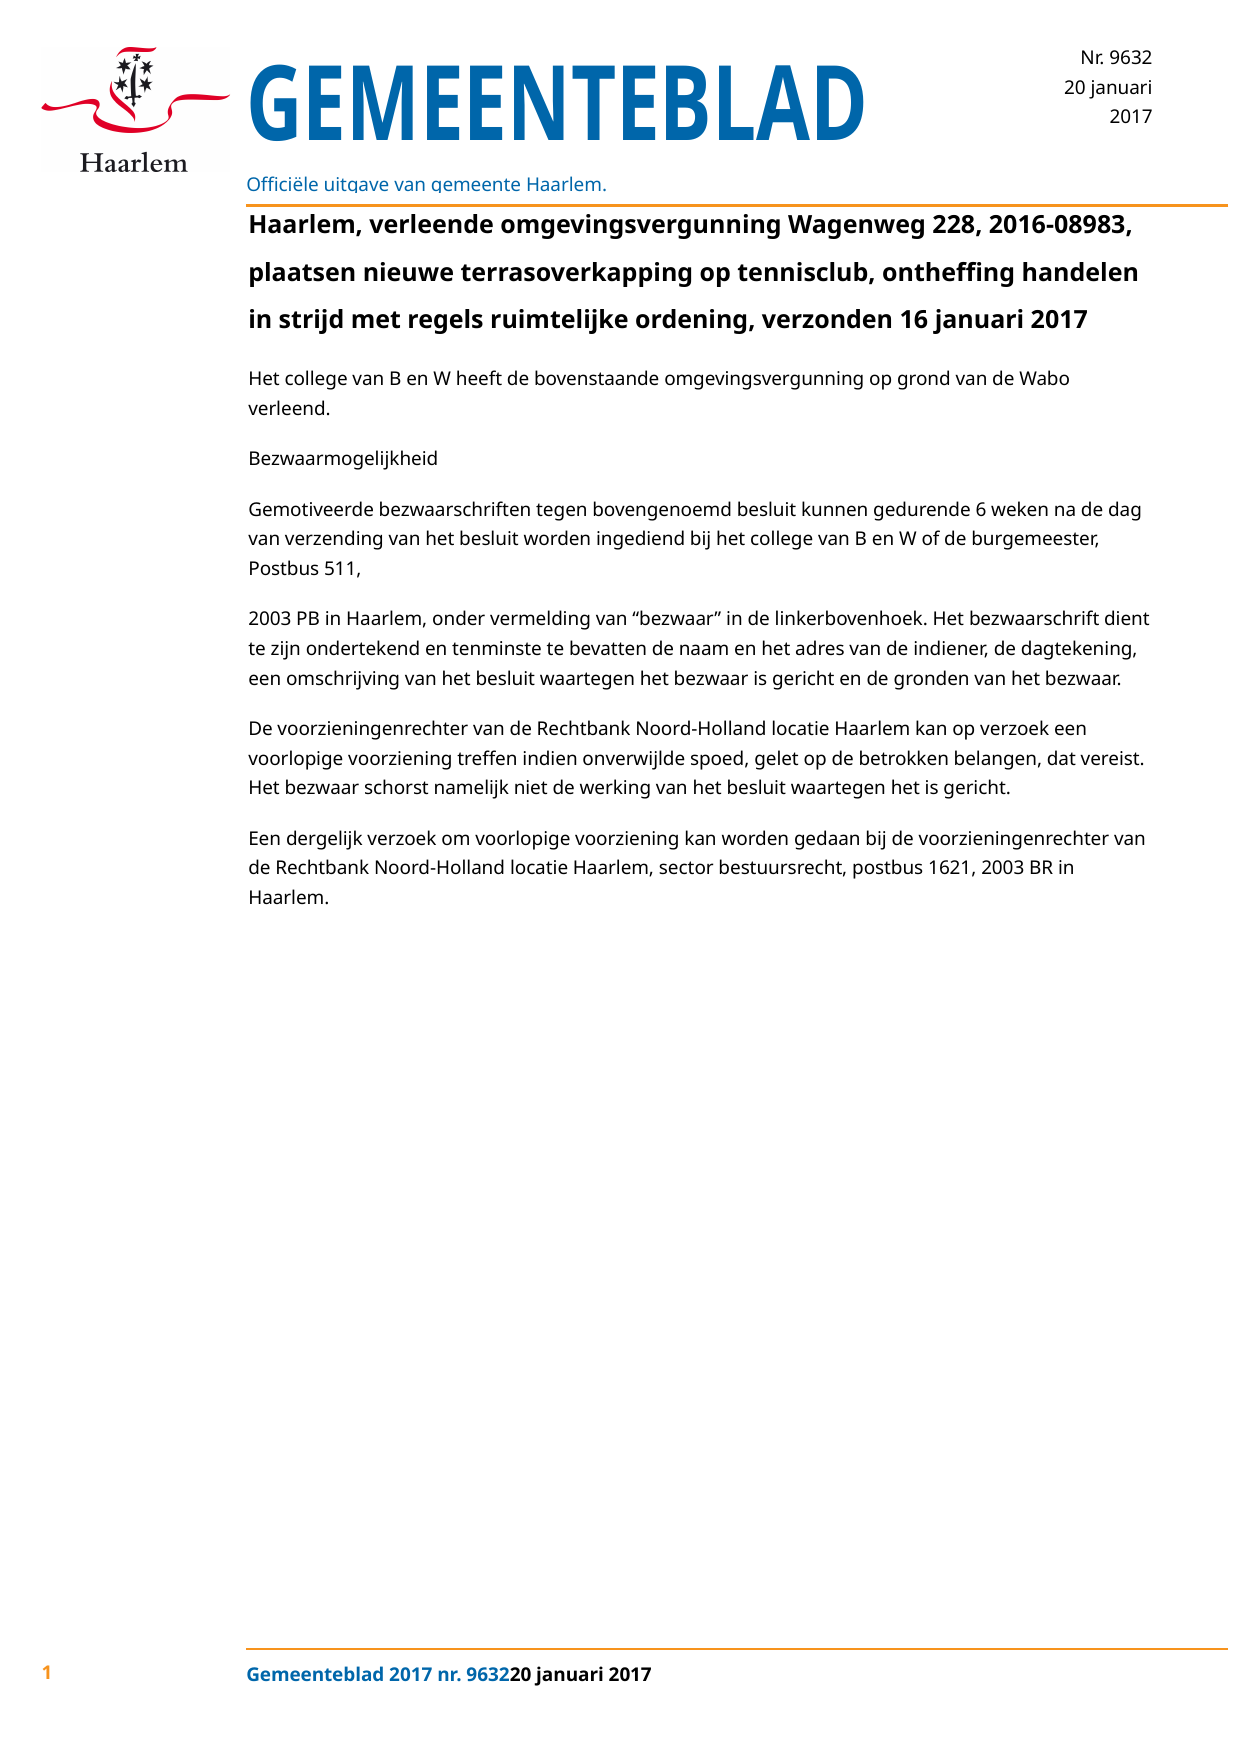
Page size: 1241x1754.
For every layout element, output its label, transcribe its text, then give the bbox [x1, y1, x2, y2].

text De voorzieningenrechter van de Rechtbank Noord-Holland locatie Haarlem kan op verzoek een voorlopige voorziening treffen indien onverwijlde spoed, gelet op de betrokken belangen, dat vereist. Het bezwaar schorst namelijk niet de werking van het besluit waartegen het is gericht. [248, 715, 1152, 800]
text 2003 PB in Haarlem, onder vermelding van “bezwaar” in de linkerbovenhoek. Het bezwaarschrift dient te zijn ondertekend en tenminste te bevatten de naam en het adres van de indiener, de dagtekening, een omschrijving van het besluit waartegen het bezwaar is gericht en de gronden van het bezwaar. [248, 606, 1152, 690]
text Haarlem, verleende omgevingsvergunning Wagenweg 228, 2016-08983, plaatsen nieuwe terrasoverkapping op tennisclub, ontheffing handelen in strijd met regels ruimtelijke ordening, verzonden 16 januari 2017 [248, 207, 1152, 336]
text Een dergelijk verzoek om voorlopige voorziening kan worden gedaan bij de voorzieningenrechter van de Rechtbank Noord-Holland locatie Haarlem, sector bestuursrecht, postbus 1621, 2003 BR in Haarlem. [248, 825, 1152, 909]
text Bezwaarmogelijkheid [248, 446, 1152, 471]
text Het college van B en W heeft de bovenstaande omgevingsvergunning op grond van de Wabo verleend. [248, 366, 1152, 421]
text Gemotiveerde bezwaarschriften tegen bovengenoemd besluit kunnen gedurende 6 weken na de dag van verzending van het besluit worden ingediend bij het college van B en W of de burgemeester, Postbus 511, [248, 496, 1152, 581]
picture [41, 47, 231, 172]
